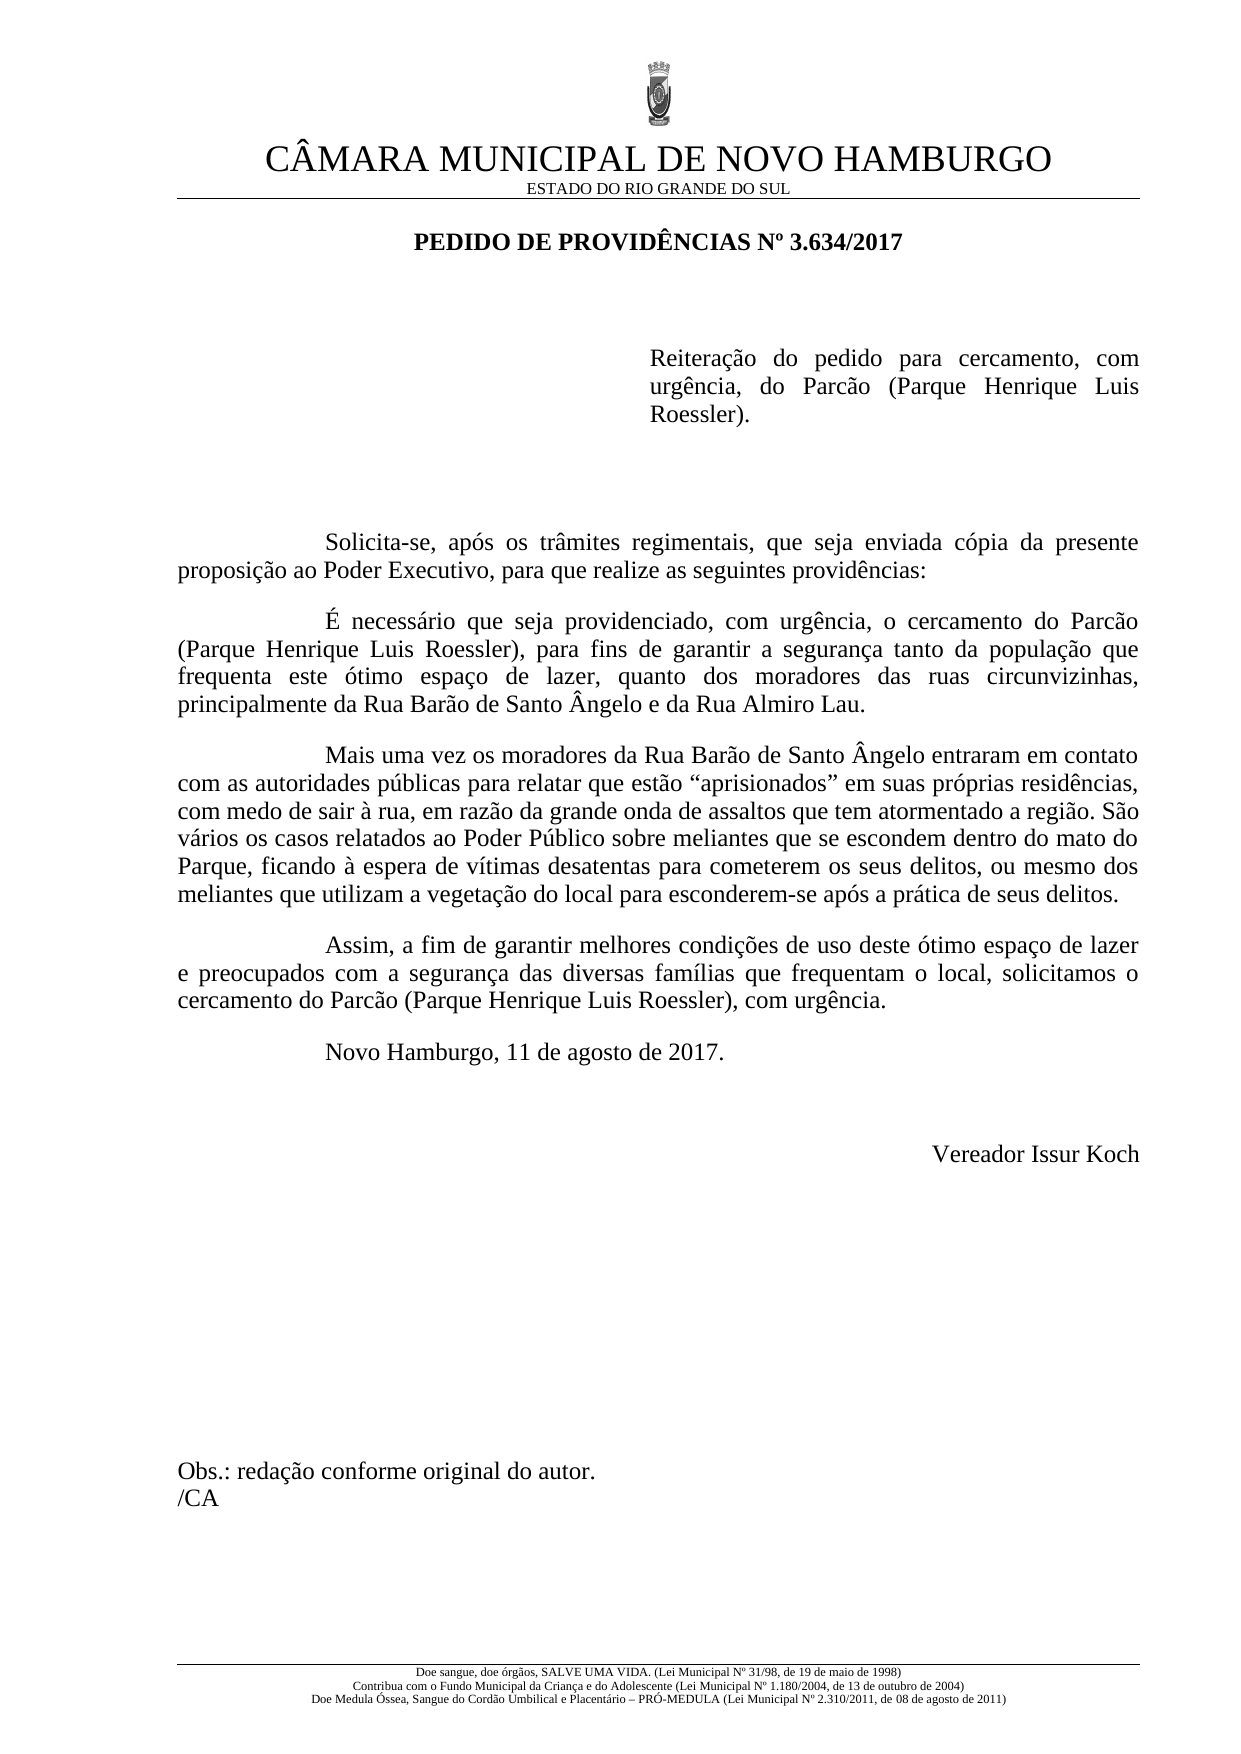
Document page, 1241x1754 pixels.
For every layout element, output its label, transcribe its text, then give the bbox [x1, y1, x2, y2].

text Novo Hamburgo, 11 de agosto de 2017. [177, 1038, 1140, 1066]
text Vereador Issur Koch [177, 1140, 1140, 1168]
text Mais uma vez os moradores da Rua Barão de Santo Ângelo entraram em contato com as autoridades públicas para relatar que estão “aprisionados” em suas próprias residências, com medo de sair à rua, em razão da grande onda de assaltos que tem atormentado a região. São vários os casos relatados ao Poder Público sobre meliantes que se escondem dentro do mato do Parque, ficando à espera de vítimas desatentas para cometerem os seus delitos, ou mesmo dos meliantes que utilizam a vegetação do local para esconderem-se após a prática de seus delitos. [177, 741, 1140, 908]
text Solicita-se, após os trâmites regimentais, que seja enviada cópia da presente proposição ao Poder Executivo, para que realize as seguintes providências: [177, 528, 1140, 583]
text Reiteração do pedido para cercamento, com urgência, do Parcão (Parque Henrique Luis Roessler). [649, 344, 1140, 428]
text Obs.: redação conforme original do autor. [177, 1457, 1140, 1484]
text Assim, a fim de garantir melhores condições de uso deste ótimo espaço de lazer e preocupados com a segurança das diversas famílias que frequentam o local, solicitamos o cercamento do Parcão (Parque Henrique Luis Roessler), com urgência. [177, 931, 1140, 1014]
text PEDIDO DE PROVIDÊNCIAS Nº 3.634/2017 [177, 228, 1140, 256]
text /CA [177, 1484, 1140, 1512]
text É necessário que seja providenciado, com urgência, o cercamento do Parcão (Parque Henrique Luis Roessler), para fins de garantir a segurança tanto da população que frequenta este ótimo espaço de lazer, quanto dos moradores das ruas circunvizinhas, principalmente da Rua Barão de Santo Ângelo e da Rua Almiro Lau. [177, 607, 1140, 718]
